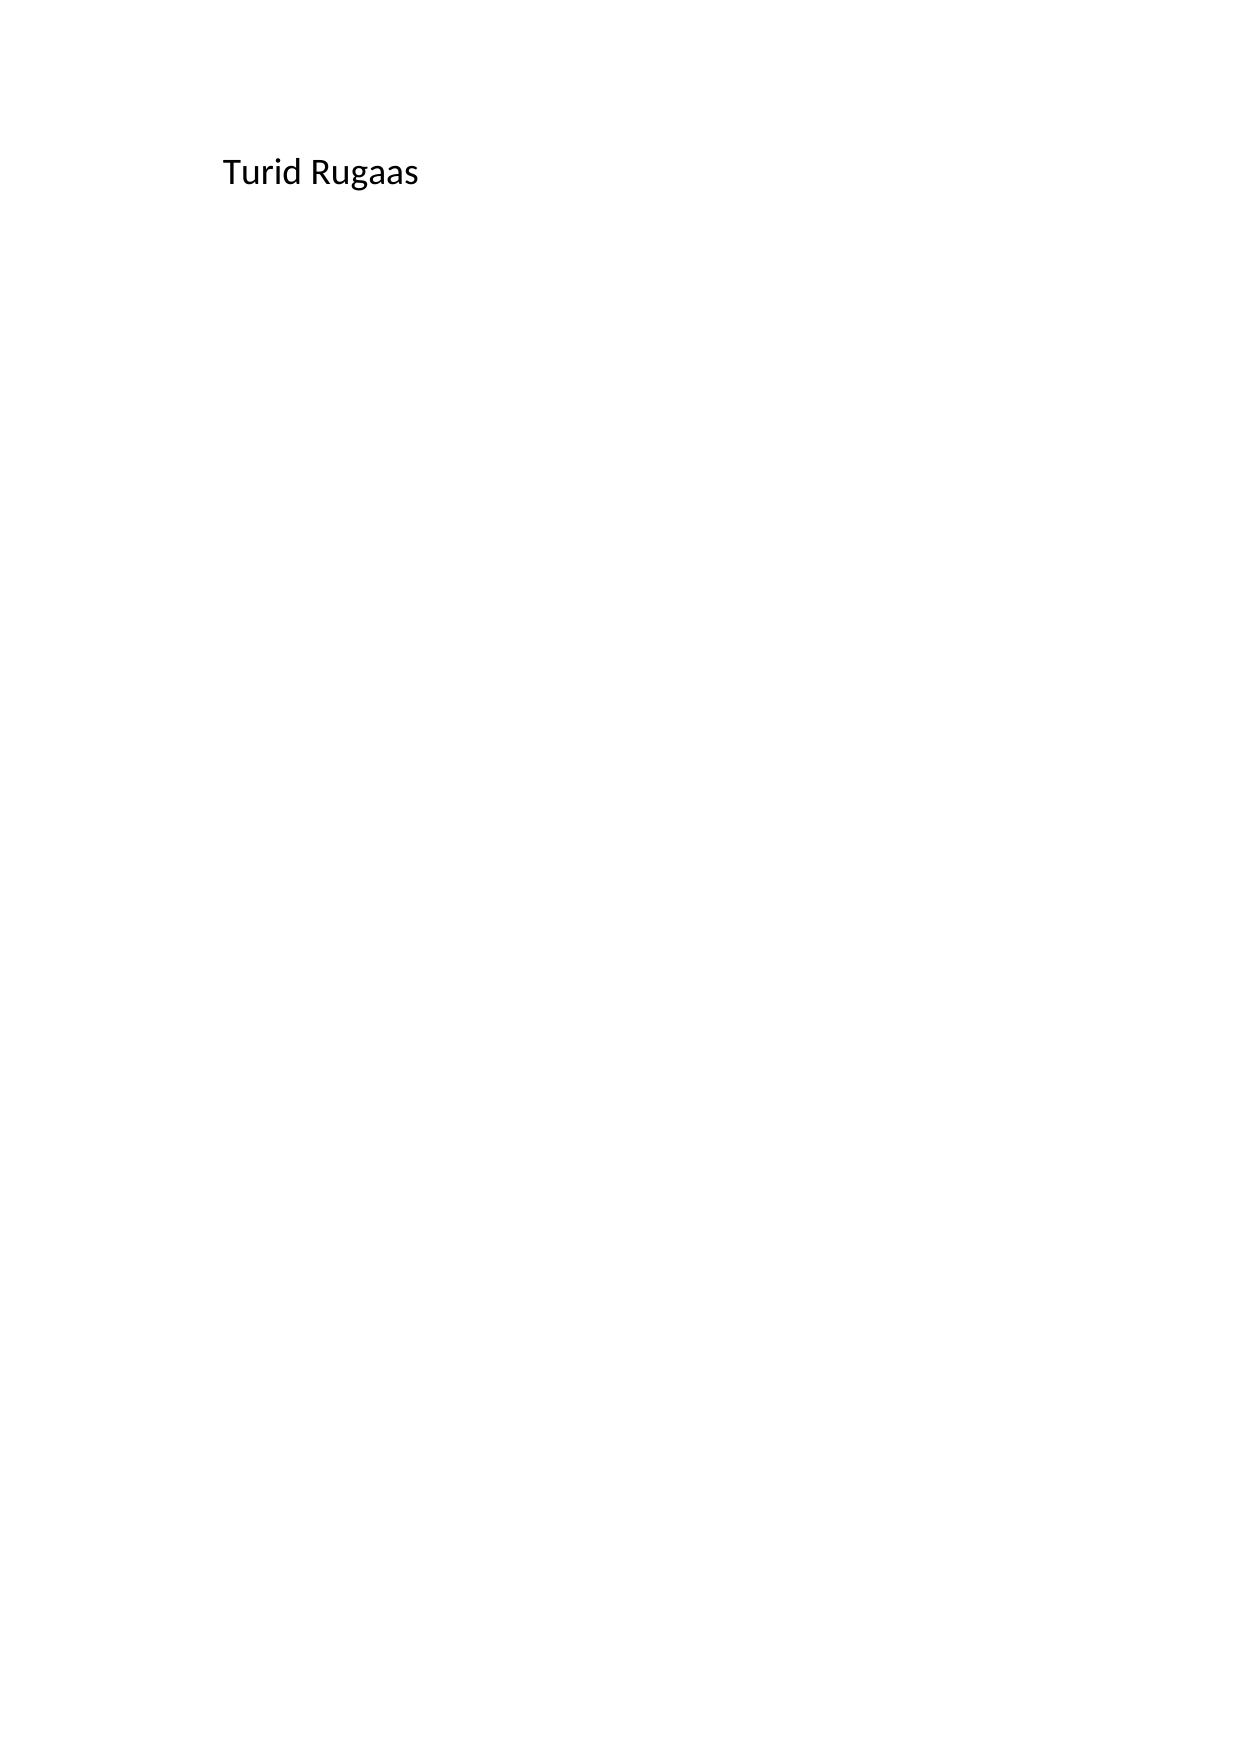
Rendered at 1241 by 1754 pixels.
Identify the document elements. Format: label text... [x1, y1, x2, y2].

list Turid Rugaas [223, 148, 1093, 193]
